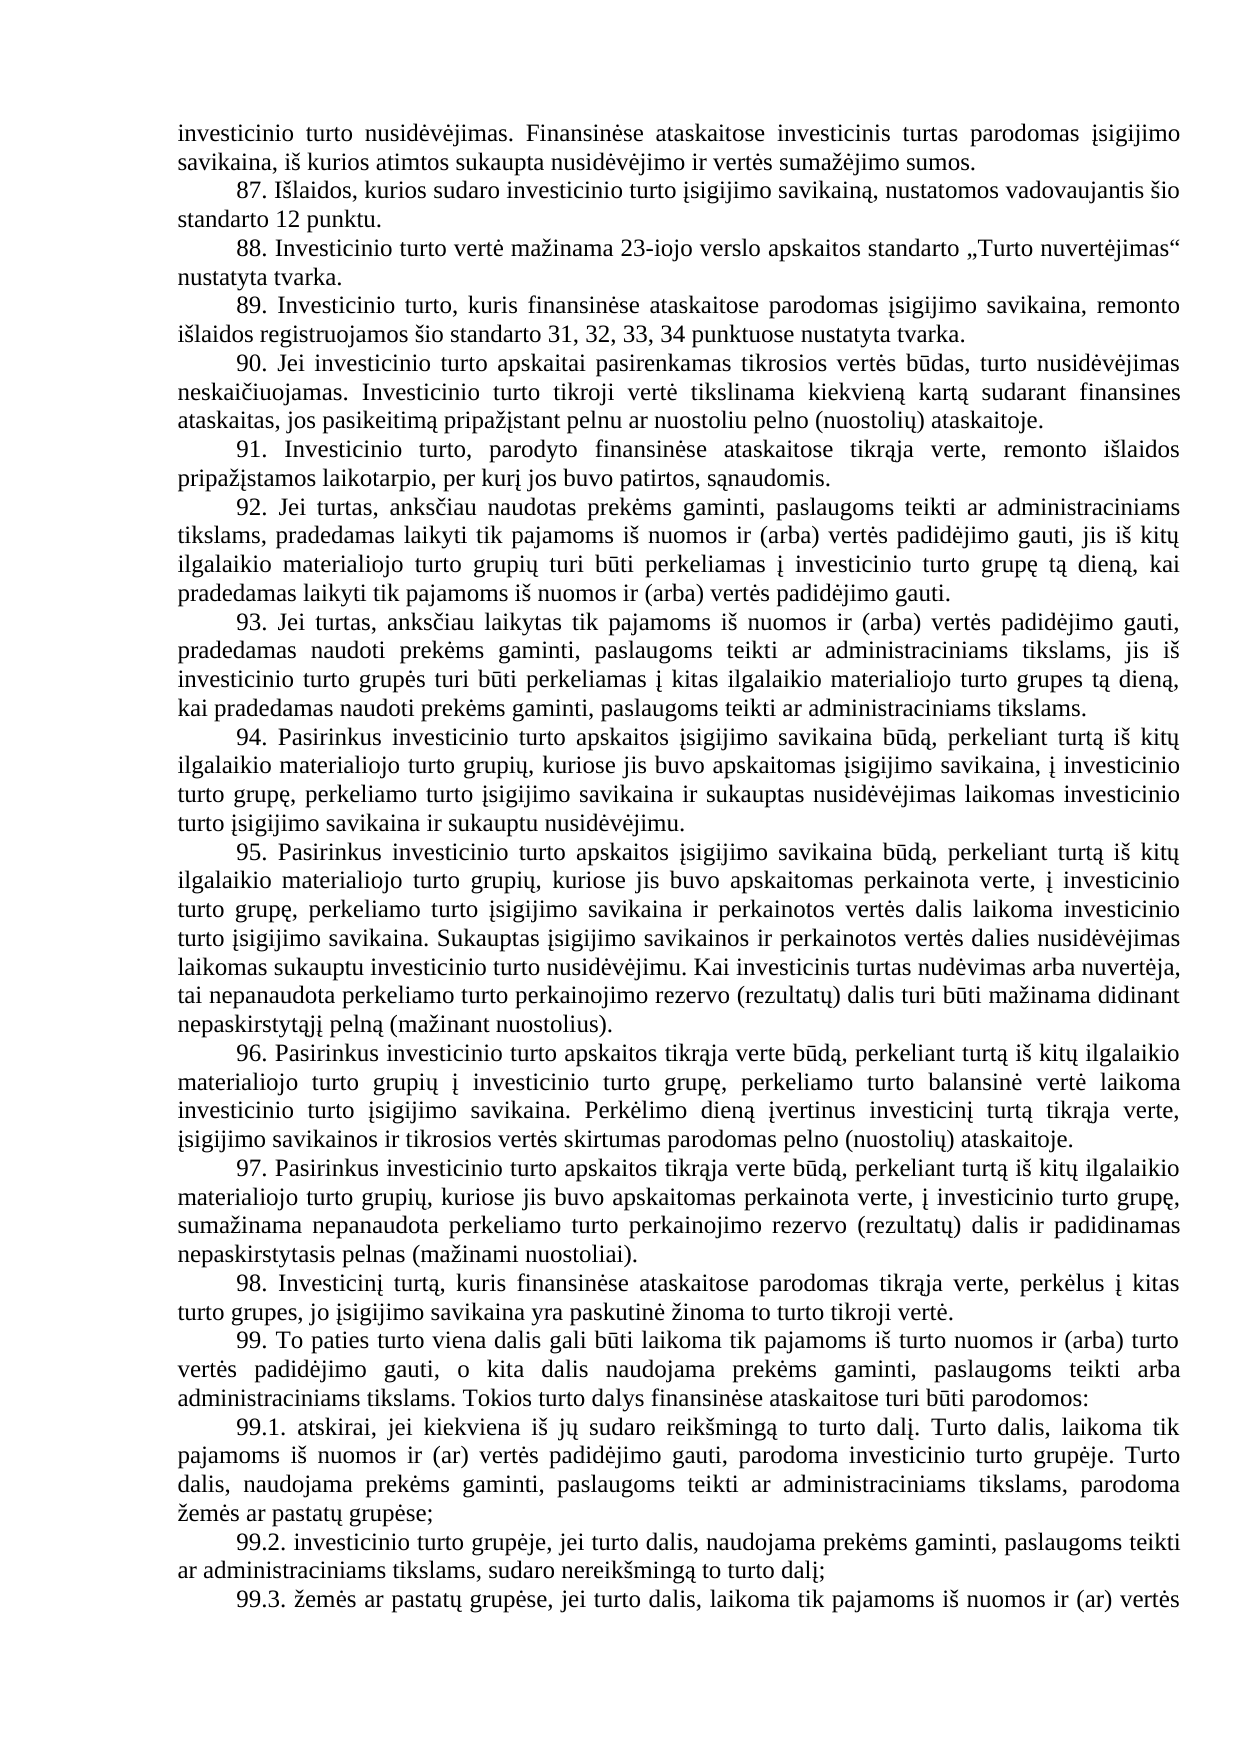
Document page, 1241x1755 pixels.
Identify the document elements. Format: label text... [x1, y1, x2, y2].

text 92. Jei turtas, anksčiau naudotas prekėms gaminti, paslaugoms teikti ar administraciniams tikslams, pradedamas laikyti tik pajamoms iš nuomos ir (arba) vertės padidėjimo gauti, jis iš kitų ilgalaikio materialiojo turto grupių turi būti perkeliamas į investicinio turto grupę tą dieną, kai pradedamas laikyti tik pajamoms iš nuomos ir (arba) vertės padidėjimo gauti. [177, 492, 1181, 607]
text 97. Pasirinkus investicinio turto apskaitos tikrąja verte būdą, perkeliant turtą iš kitų ilgalaikio materialiojo turto grupių, kuriose jis buvo apskaitomas perkainota verte, į investicinio turto grupę, sumažinama nepanaudota perkeliamo turto perkainojimo rezervo (rezultatų) dalis ir padidinamas nepaskirstytasis pelnas (mažinami nuostoliai). [177, 1153, 1181, 1268]
text 90. Jei investicinio turto apskaitai pasirenkamas tikrosios vertės būdas, turto nusidėvėjimas neskaičiuojamas. Investicinio turto tikroji vertė tikslinama kiekvieną kartą sudarant finansines ataskaitas, jos pasikeitimą pripažįstant pelnu ar nuostoliu pelno (nuostolių) ataskaitoje. [177, 348, 1181, 434]
text 99.2. investicinio turto grupėje, jei turto dalis, naudojama prekėms gaminti, paslaugoms teikti ar administraciniams tikslams, sudaro nereikšmingą to turto dalį; [177, 1527, 1181, 1584]
text 94. Pasirinkus investicinio turto apskaitos įsigijimo savikaina būdą, perkeliant turtą iš kitų ilgalaikio materialiojo turto grupių, kuriose jis buvo apskaitomas įsigijimo savikaina, į investicinio turto grupę, perkeliamo turto įsigijimo savikaina ir sukauptas nusidėvėjimas laikomas investicinio turto įsigijimo savikaina ir sukauptu nusidėvėjimu. [177, 722, 1181, 837]
text 89. Investicinio turto, kuris finansinėse ataskaitose parodomas įsigijimo savikaina, remonto išlaidos registruojamos šio standarto 31, 32, 33, 34 punktuose nustatyta tvarka. [177, 291, 1181, 348]
text 87. Išlaidos, kurios sudaro investicinio turto įsigijimo savikainą, nustatomos vadovaujantis šio standarto 12 punktu. [177, 176, 1181, 233]
text 96. Pasirinkus investicinio turto apskaitos tikrąja verte būdą, perkeliant turtą iš kitų ilgalaikio materialiojo turto grupių į investicinio turto grupę, perkeliamo turto balansinė vertė laikoma investicinio turto įsigijimo savikaina. Perkėlimo dieną įvertinus investicinį turtą tikrąja verte, įsigijimo savikainos ir tikrosios vertės skirtumas parodomas pelno (nuostolių) ataskaitoje. [177, 1038, 1181, 1153]
text 95. Pasirinkus investicinio turto apskaitos įsigijimo savikaina būdą, perkeliant turtą iš kitų ilgalaikio materialiojo turto grupių, kuriose jis buvo apskaitomas perkainota verte, į investicinio turto grupę, perkeliamo turto įsigijimo savikaina ir perkainotos vertės dalis laikoma investicinio turto įsigijimo savikaina. Sukauptas įsigijimo savikainos ir perkainotos vertės dalies nusidėvėjimas laikomas sukauptu investicinio turto nusidėvėjimu. Kai investicinis turtas nudėvimas arba nuvertėja, tai nepanaudota perkeliamo turto perkainojimo rezervo (rezultatų) dalis turi būti mažinama didinant nepaskirstytąjį pelną (mažinant nuostolius). [177, 837, 1181, 1038]
text 99.1. atskirai, jei kiekviena iš jų sudaro reikšmingą to turto dalį. Turto dalis, laikoma tik pajamoms iš nuomos ir (ar) vertės padidėjimo gauti, parodoma investicinio turto grupėje. Turto dalis, naudojama prekėms gaminti, paslaugoms teikti ar administraciniams tikslams, parodoma žemės ar pastatų grupėse; [177, 1412, 1181, 1527]
text 98. Investicinį turtą, kuris finansinėse ataskaitose parodomas tikrąja verte, perkėlus į kitas turto grupes, jo įsigijimo savikaina yra paskutinė žinoma to turto tikroji vertė. [177, 1268, 1181, 1326]
text 88. Investicinio turto vertė mažinama 23-iojo verslo apskaitos standarto „Turto nuvertėjimas“ nustatyta tvarka. [177, 233, 1181, 291]
text 99.3. žemės ar pastatų grupėse, jei turto dalis, laikoma tik pajamoms iš nuomos ir (ar) vertės [177, 1584, 1181, 1613]
text 91. Investicinio turto, parodyto finansinėse ataskaitose tikrąja verte, remonto išlaidos pripažįstamos laikotarpio, per kurį jos buvo patirtos, sąnaudomis. [177, 434, 1181, 492]
text investicinio turto nusidėvėjimas. Finansinėse ataskaitose investicinis turtas parodomas įsigijimo savikaina, iš kurios atimtos sukaupta nusidėvėjimo ir vertės sumažėjimo sumos. [177, 118, 1181, 176]
text 93. Jei turtas, anksčiau laikytas tik pajamoms iš nuomos ir (arba) vertės padidėjimo gauti, pradedamas naudoti prekėms gaminti, paslaugoms teikti ar administraciniams tikslams, jis iš investicinio turto grupės turi būti perkeliamas į kitas ilgalaikio materialiojo turto grupes tą dieną, kai pradedamas naudoti prekėms gaminti, paslaugoms teikti ar administraciniams tikslams. [177, 607, 1181, 722]
text 99. To paties turto viena dalis gali būti laikoma tik pajamoms iš turto nuomos ir (arba) turto vertės padidėjimo gauti, o kita dalis naudojama prekėms gaminti, paslaugoms teikti arba administraciniams tikslams. Tokios turto dalys finansinėse ataskaitose turi būti parodomos: [177, 1326, 1181, 1412]
